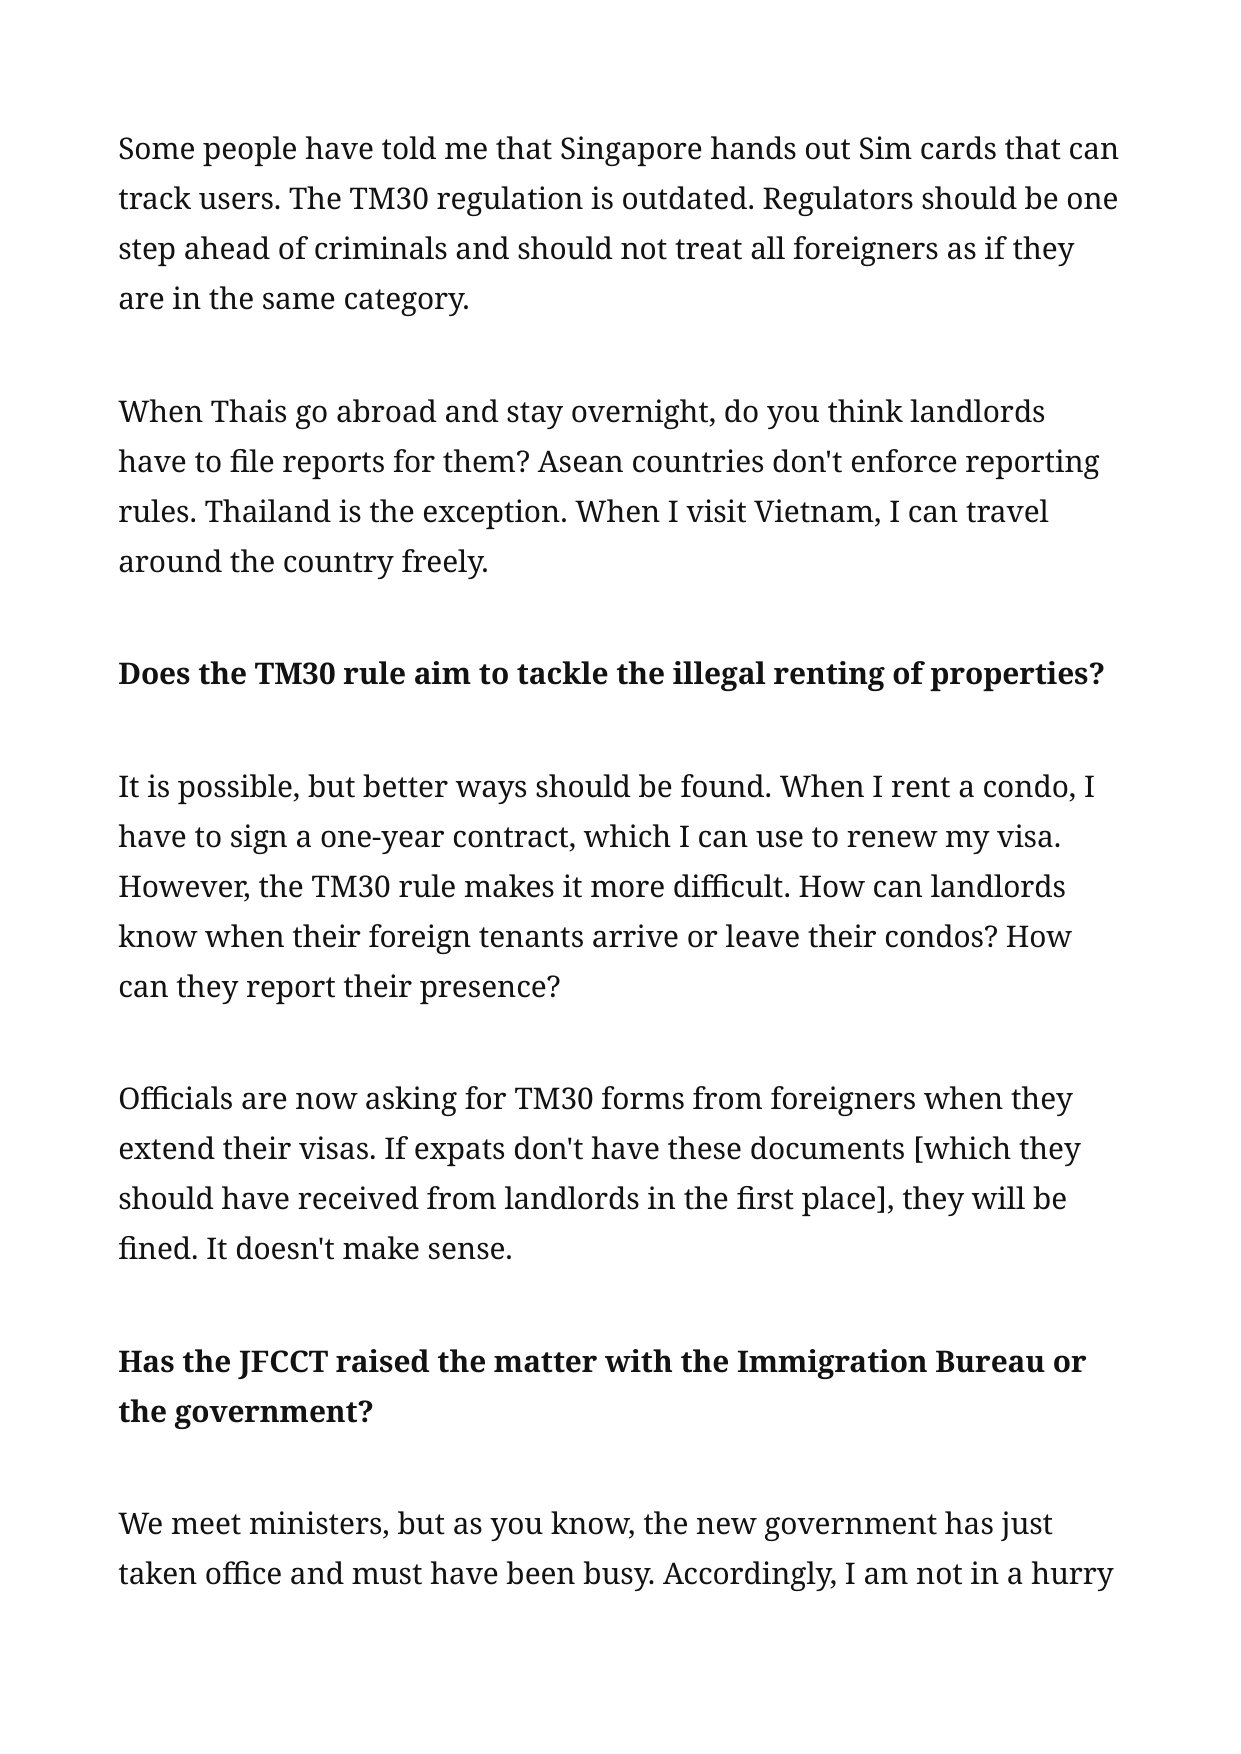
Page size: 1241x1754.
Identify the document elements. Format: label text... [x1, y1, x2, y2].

text Some people have told me that Singapore hands out Sim cards that can track users. The TM30 regulation is outdated. Regulators should be one step ahead of criminals and should not treat all foreigners as if they are in the same category. [118, 118, 1122, 318]
text Officials are now asking for TM30 forms from foreigners when they extend their visas. If expats don't have these documents [which they should have received from landlords in the first place], they will be fined. It doesn't make sense. [118, 1068, 1122, 1268]
text When Thais go abroad and stay overnight, do you think landlords have to file reports for them? Asean countries don't enforce reporting rules. Thailand is the exception. When I visit Vietnam, I can travel around the country freely. [118, 381, 1122, 581]
text We meet ministers, but as you know, the new government has just taken office and must have been busy. Accordingly, I am not in a hurry [118, 1493, 1122, 1593]
text Does the TM30 rule aim to tackle the illegal renting of properties? [118, 643, 1122, 693]
text It is possible, but better ways should be found. When I rent a condo, I have to sign a one-year contract, which I can use to renew my visa. However, the TM30 rule makes it more difficult. How can landlords know when their foreign tenants arrive or leave their condos? How can they report their presence? [118, 756, 1122, 1006]
text Has the JFCCT raised the matter with the Immigration Bureau or the government? [118, 1331, 1122, 1431]
